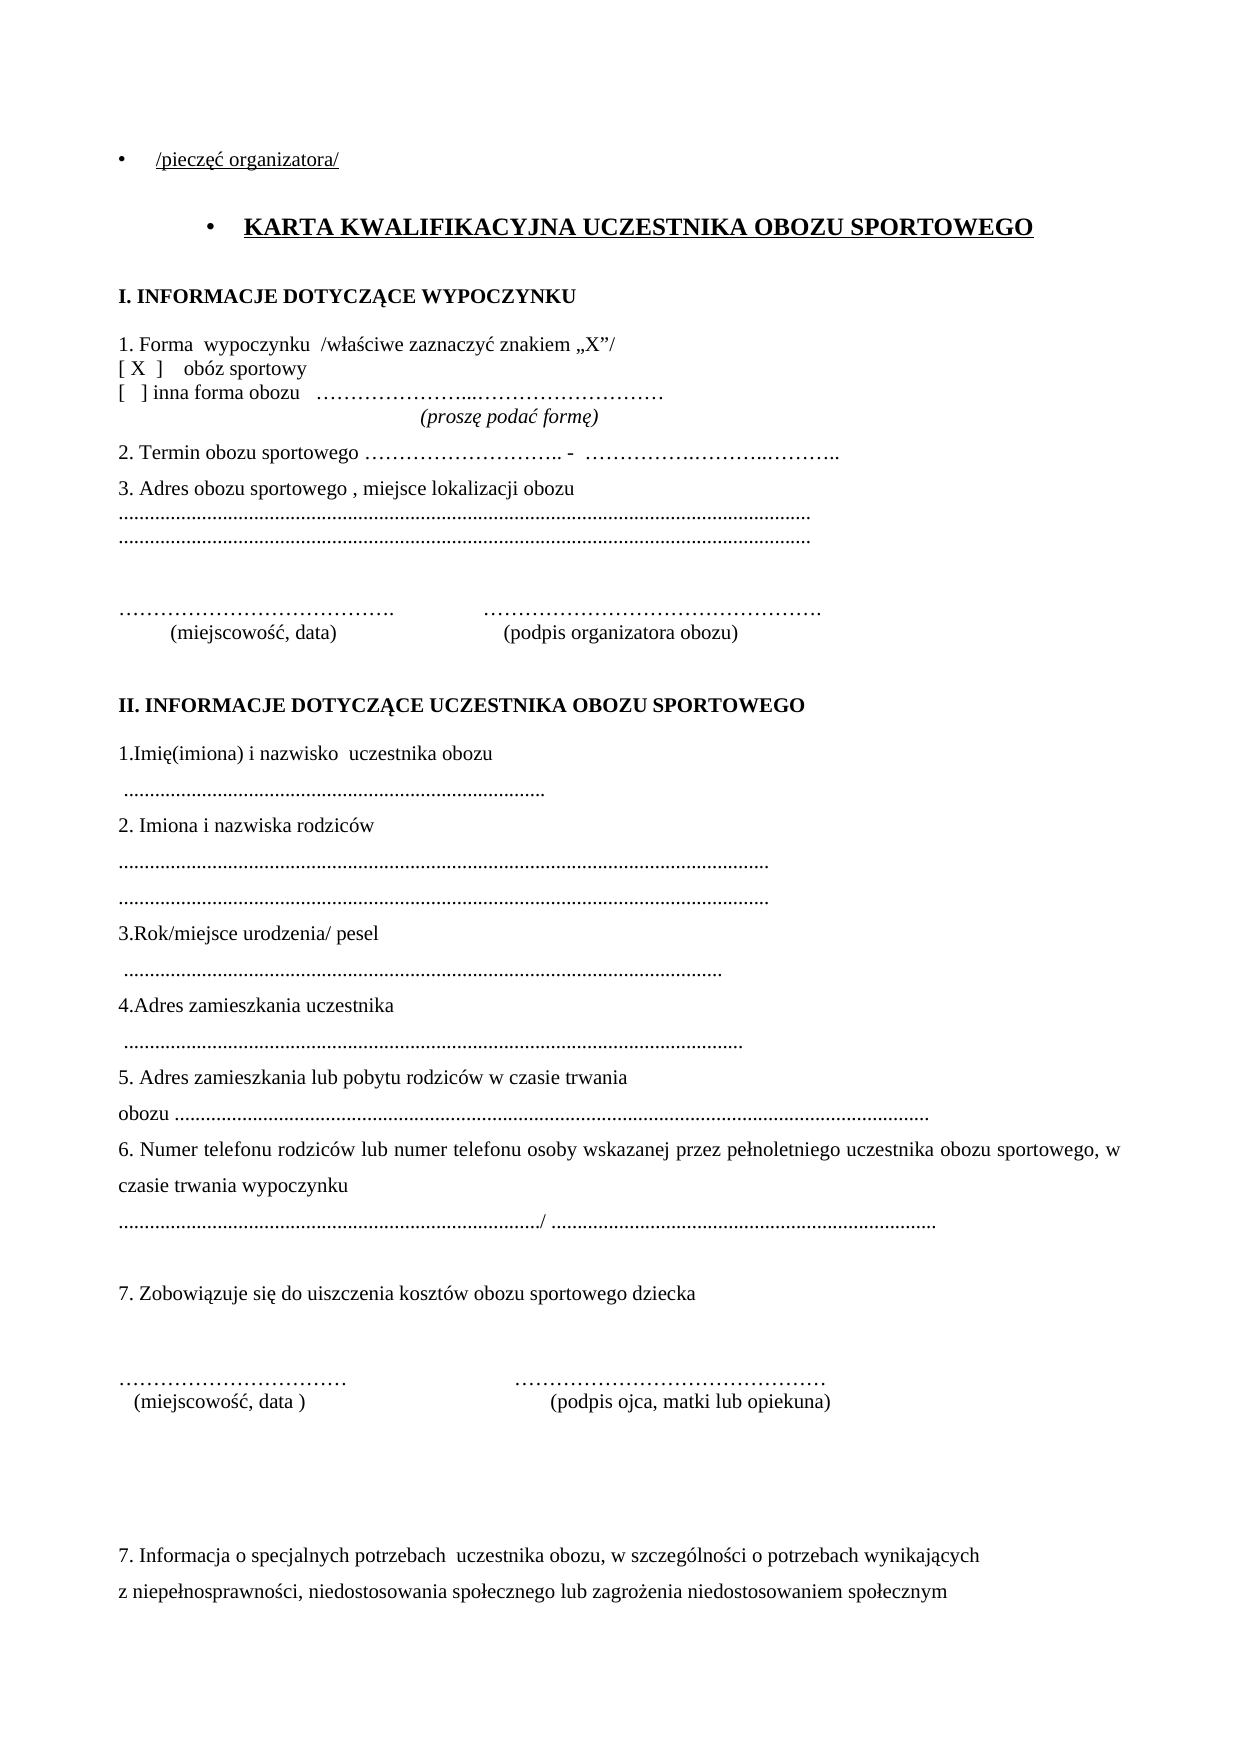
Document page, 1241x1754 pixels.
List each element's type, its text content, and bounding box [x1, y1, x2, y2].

text 6. Numer telefonu rodziców lub numer telefonu osoby wskazanej przez pełnoletniego uczestnika obozu sportowego, w czasie trwania wypoczynku [118, 1137, 1122, 1197]
text (miejscowość, data ) (podpis ojca, matki lub opiekuna) [118, 1389, 1122, 1413]
text II. INFORMACJE DOTYCZĄCE UCZESTNIKA OBOZU SPORTOWEGO [118, 692, 1122, 717]
text 4.Adres zamieszkania uczestnika [118, 993, 1122, 1017]
text ..................................................................................................................................... [118, 500, 1122, 524]
text z niepełnosprawności, niedostosowania społecznego lub zagrożenia niedostosowaniem społecznym [118, 1579, 1122, 1603]
text 7. Zobowiązuje się do uiszczenia kosztów obozu sportowego dziecka [118, 1281, 1122, 1305]
text ................................................................................. [118, 777, 1122, 801]
text 5. Adres zamieszkania lub pobytu rodziców w czasie trwania obozu ................................................................................................................................................. [118, 1065, 1122, 1125]
text 1. Forma wypoczynku /właściwe zaznaczyć znakiem „X”/ [118, 332, 1122, 356]
text 3.Rok/miejsce urodzenia/ pesel [118, 921, 1122, 945]
text 2. Imiona i nazwiska rodziców [118, 813, 1122, 837]
text [ X ] obóz sportowy [118, 356, 1122, 380]
text (miejscowość, data) (podpis organizatora obozu) [118, 620, 1122, 644]
text I. INFORMACJE DOTYCZĄCE WYPOCZYNKU [118, 283, 1122, 308]
text 2. Termin obozu sportowego ……………………….. - …………….………..……….. [118, 440, 1122, 464]
text ................................................................................................................... [118, 957, 1122, 981]
list /pieczęć organizatora/ [81, 147, 1122, 171]
text ....................................................................................................................... [118, 1029, 1122, 1053]
text ............................................................................................................................. [118, 885, 1122, 909]
text ............................................................................................................................. [118, 849, 1122, 873]
text (proszę podać formę) [118, 404, 1122, 428]
text …………………………………. …………………………………………. [118, 596, 1122, 620]
text ..................................................................................................................................... [118, 524, 1122, 548]
text 1.Imię(imiona) i nazwisko uczestnika obozu [118, 741, 1122, 765]
text ................................................................................./ .......................................................................... [118, 1209, 1122, 1233]
text 3. Adres obozu sportowego , miejsce lokalizacji obozu [118, 476, 1122, 500]
text [ ] inna forma obozu …………………...……………………… [118, 380, 1122, 404]
text 7. Informacja o specjalnych potrzebach uczestnika obozu, w szczególności o potrzebach wynikających [118, 1543, 1122, 1567]
text …………………………… ……………………………………… [118, 1365, 1122, 1389]
list KARTA KWALIFIKACYJNA UCZESTNIKA OBOZU SPORTOWEGO [81, 212, 1122, 240]
